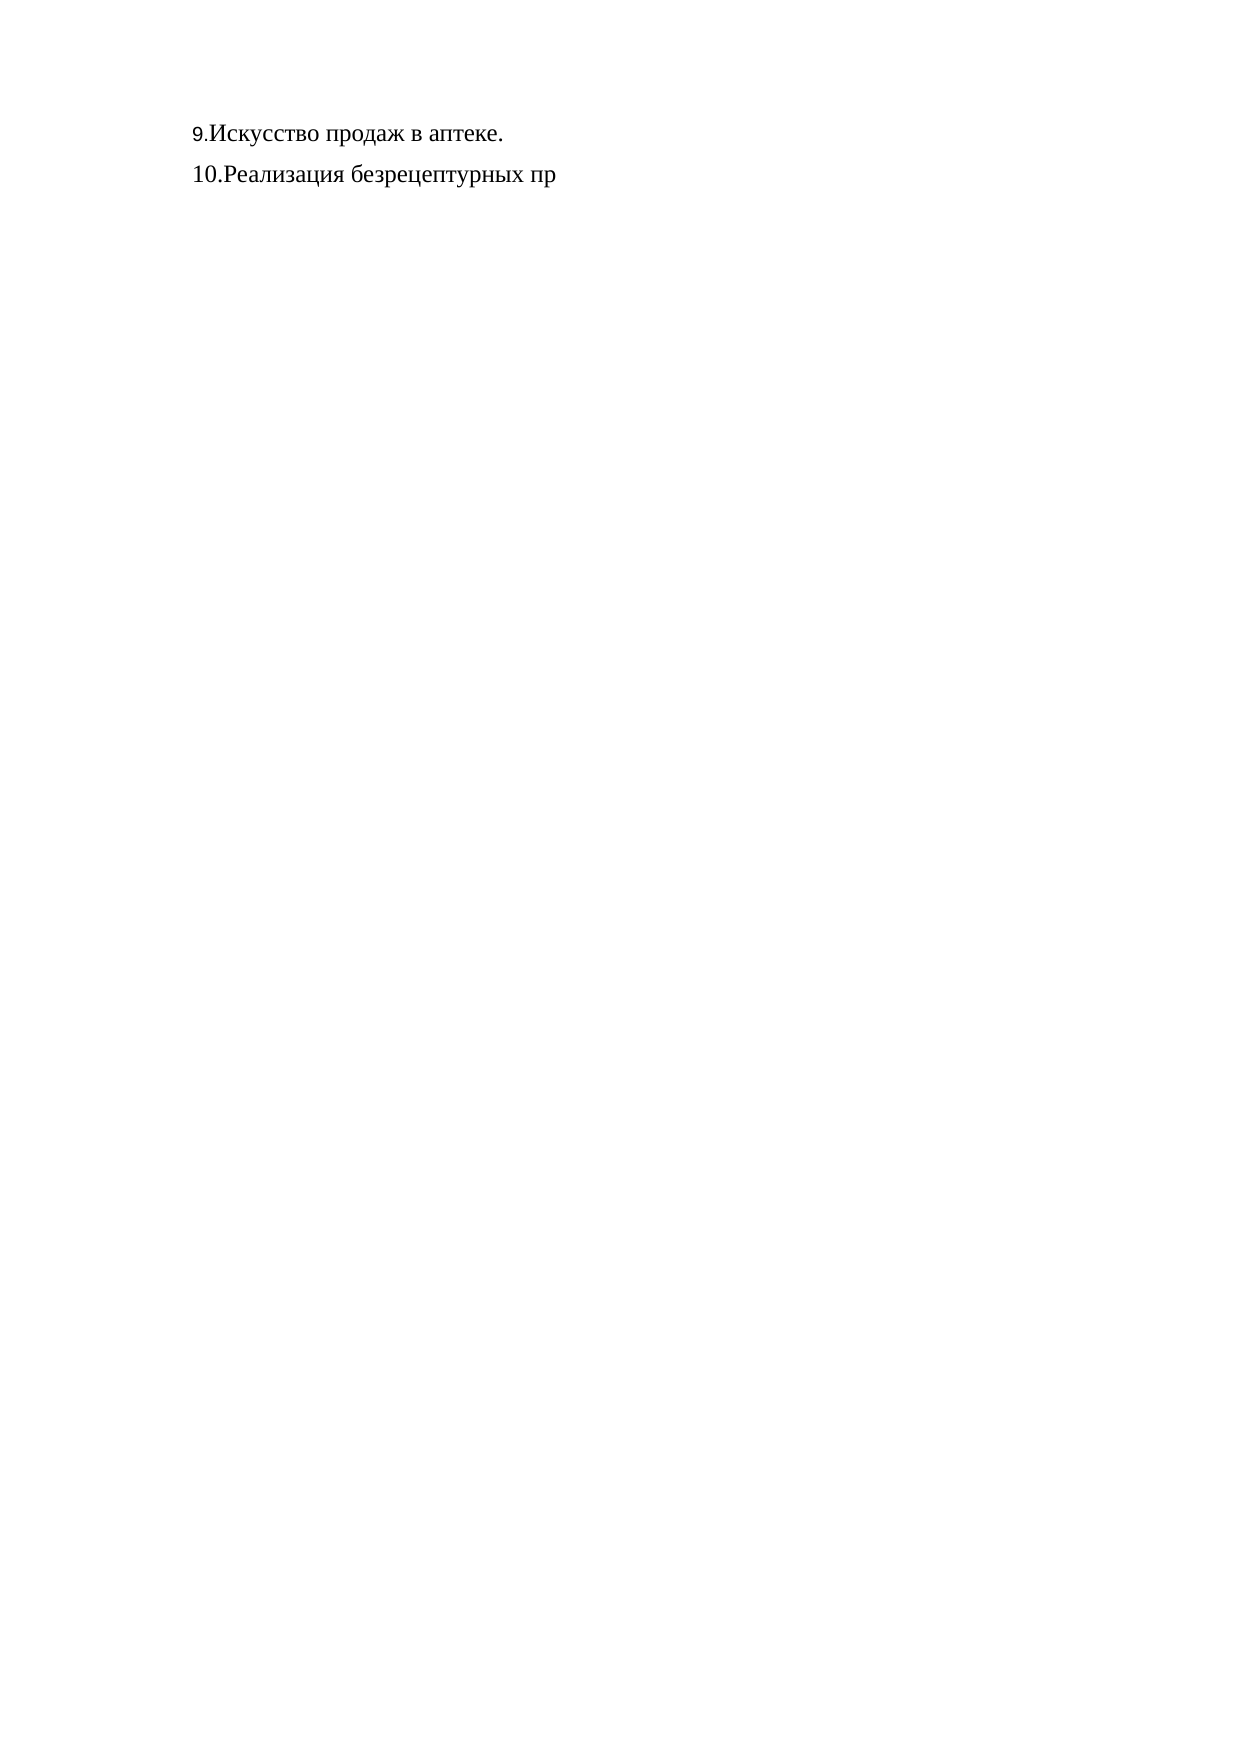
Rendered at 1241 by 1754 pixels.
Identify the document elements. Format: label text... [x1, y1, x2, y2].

list Искусство продаж в аптеке. [118, 118, 1122, 147]
list Реализация безрецептурных пр [118, 159, 1122, 188]
